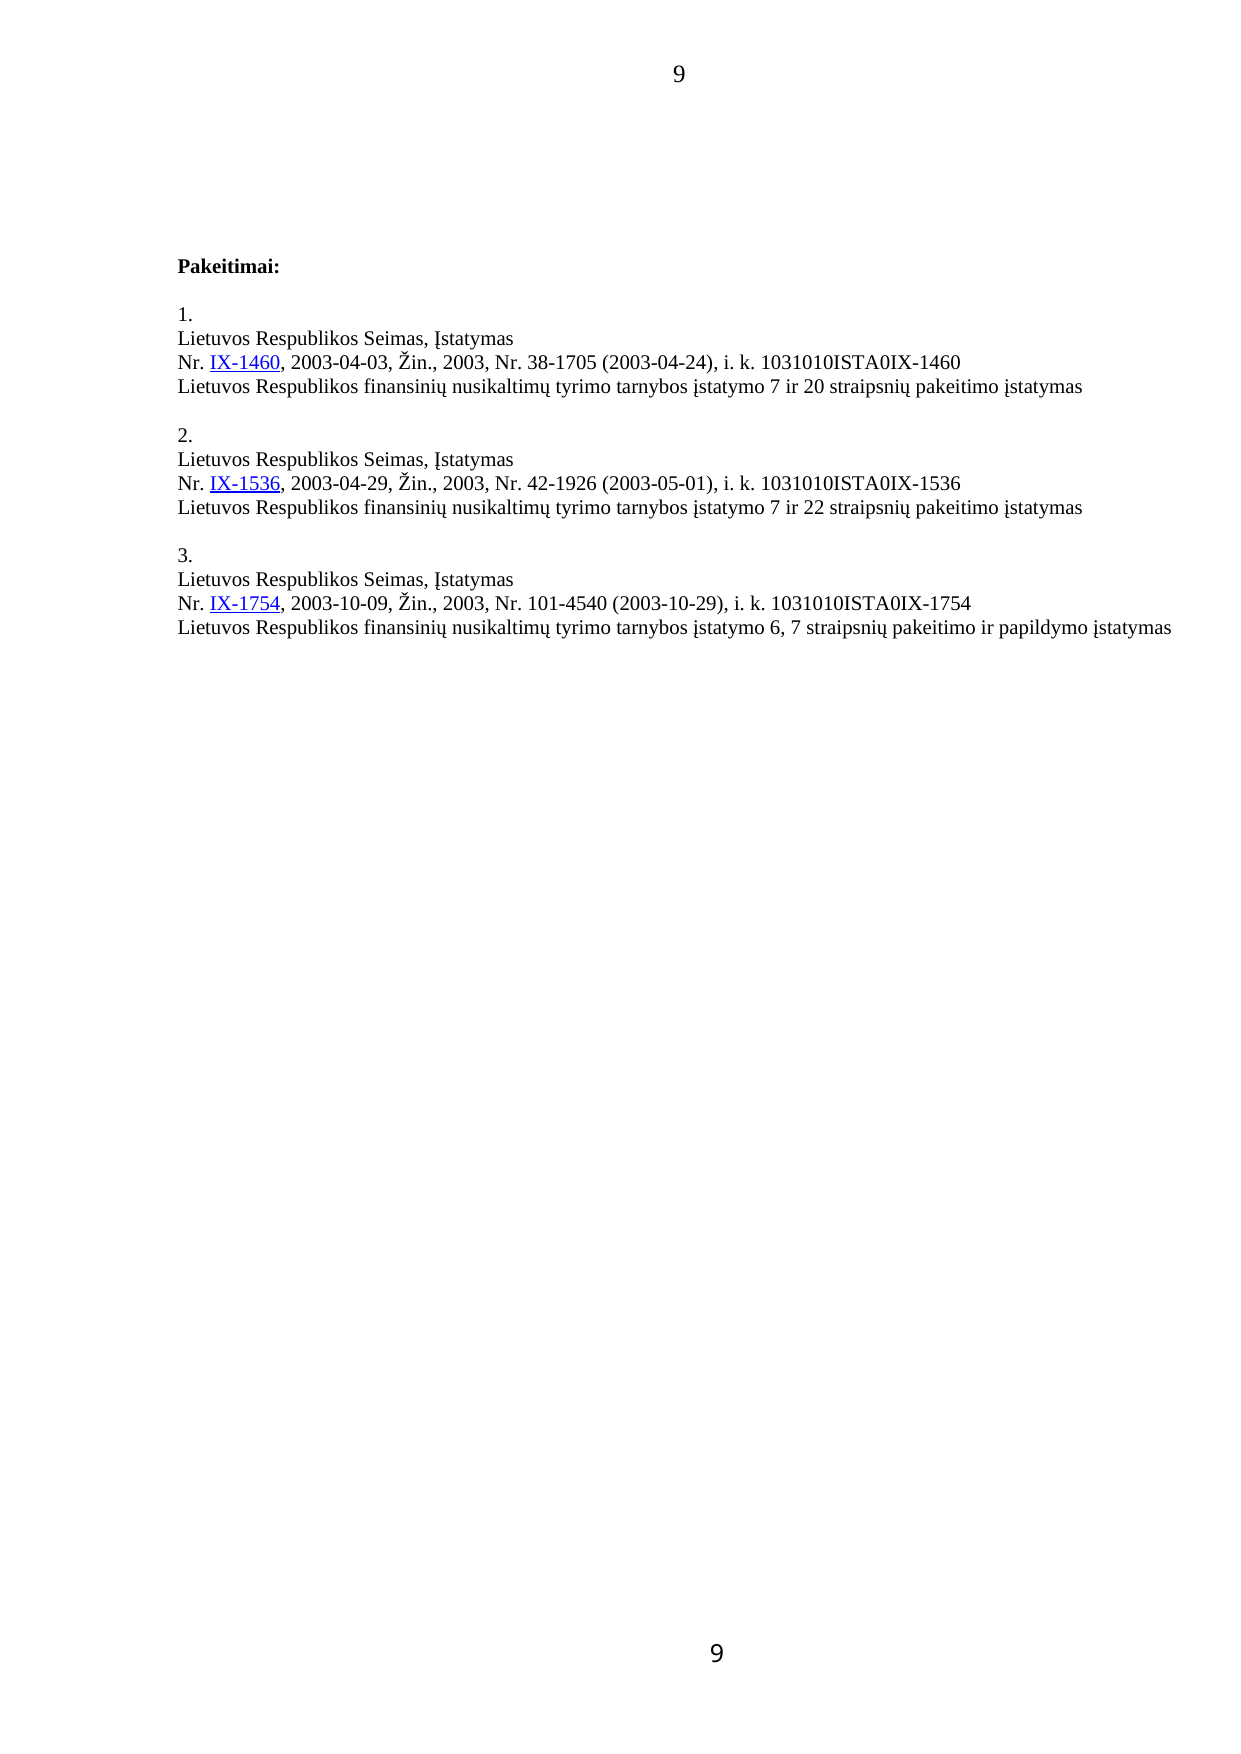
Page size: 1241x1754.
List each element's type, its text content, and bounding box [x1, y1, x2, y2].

text 3. [177, 543, 1181, 567]
text Nr. IX-1536, 2003-04-29, Žin., 2003, Nr. 42-1926 (2003-05-01), i. k. 1031010ISTA0IX-1536 [177, 471, 1181, 495]
text Lietuvos Respublikos Seimas, Įstatymas [177, 326, 1181, 350]
text Pakeitimai: [177, 254, 1181, 278]
text Lietuvos Respublikos Seimas, Įstatymas [177, 567, 1181, 591]
text 2. [177, 422, 1181, 447]
text Lietuvos Respublikos finansinių nusikaltimų tyrimo tarnybos įstatymo 7 ir 20 straipsnių pakeitimo įstatymas [177, 374, 1181, 398]
text Lietuvos Respublikos finansinių nusikaltimų tyrimo tarnybos įstatymo 7 ir 22 straipsnių pakeitimo įstatymas [177, 495, 1181, 519]
text Nr. IX-1460, 2003-04-03, Žin., 2003, Nr. 38-1705 (2003-04-24), i. k. 1031010ISTA0IX-1460 [177, 350, 1181, 374]
text 1. [177, 302, 1181, 326]
text Nr. IX-1754, 2003-10-09, Žin., 2003, Nr. 101-4540 (2003-10-29), i. k. 1031010ISTA0IX-1754 [177, 591, 1181, 615]
text Lietuvos Respublikos finansinių nusikaltimų tyrimo tarnybos įstatymo 6, 7 straipsnių pakeitimo ir papildymo įstatymas [177, 615, 1181, 639]
text Lietuvos Respublikos Seimas, Įstatymas [177, 447, 1181, 471]
